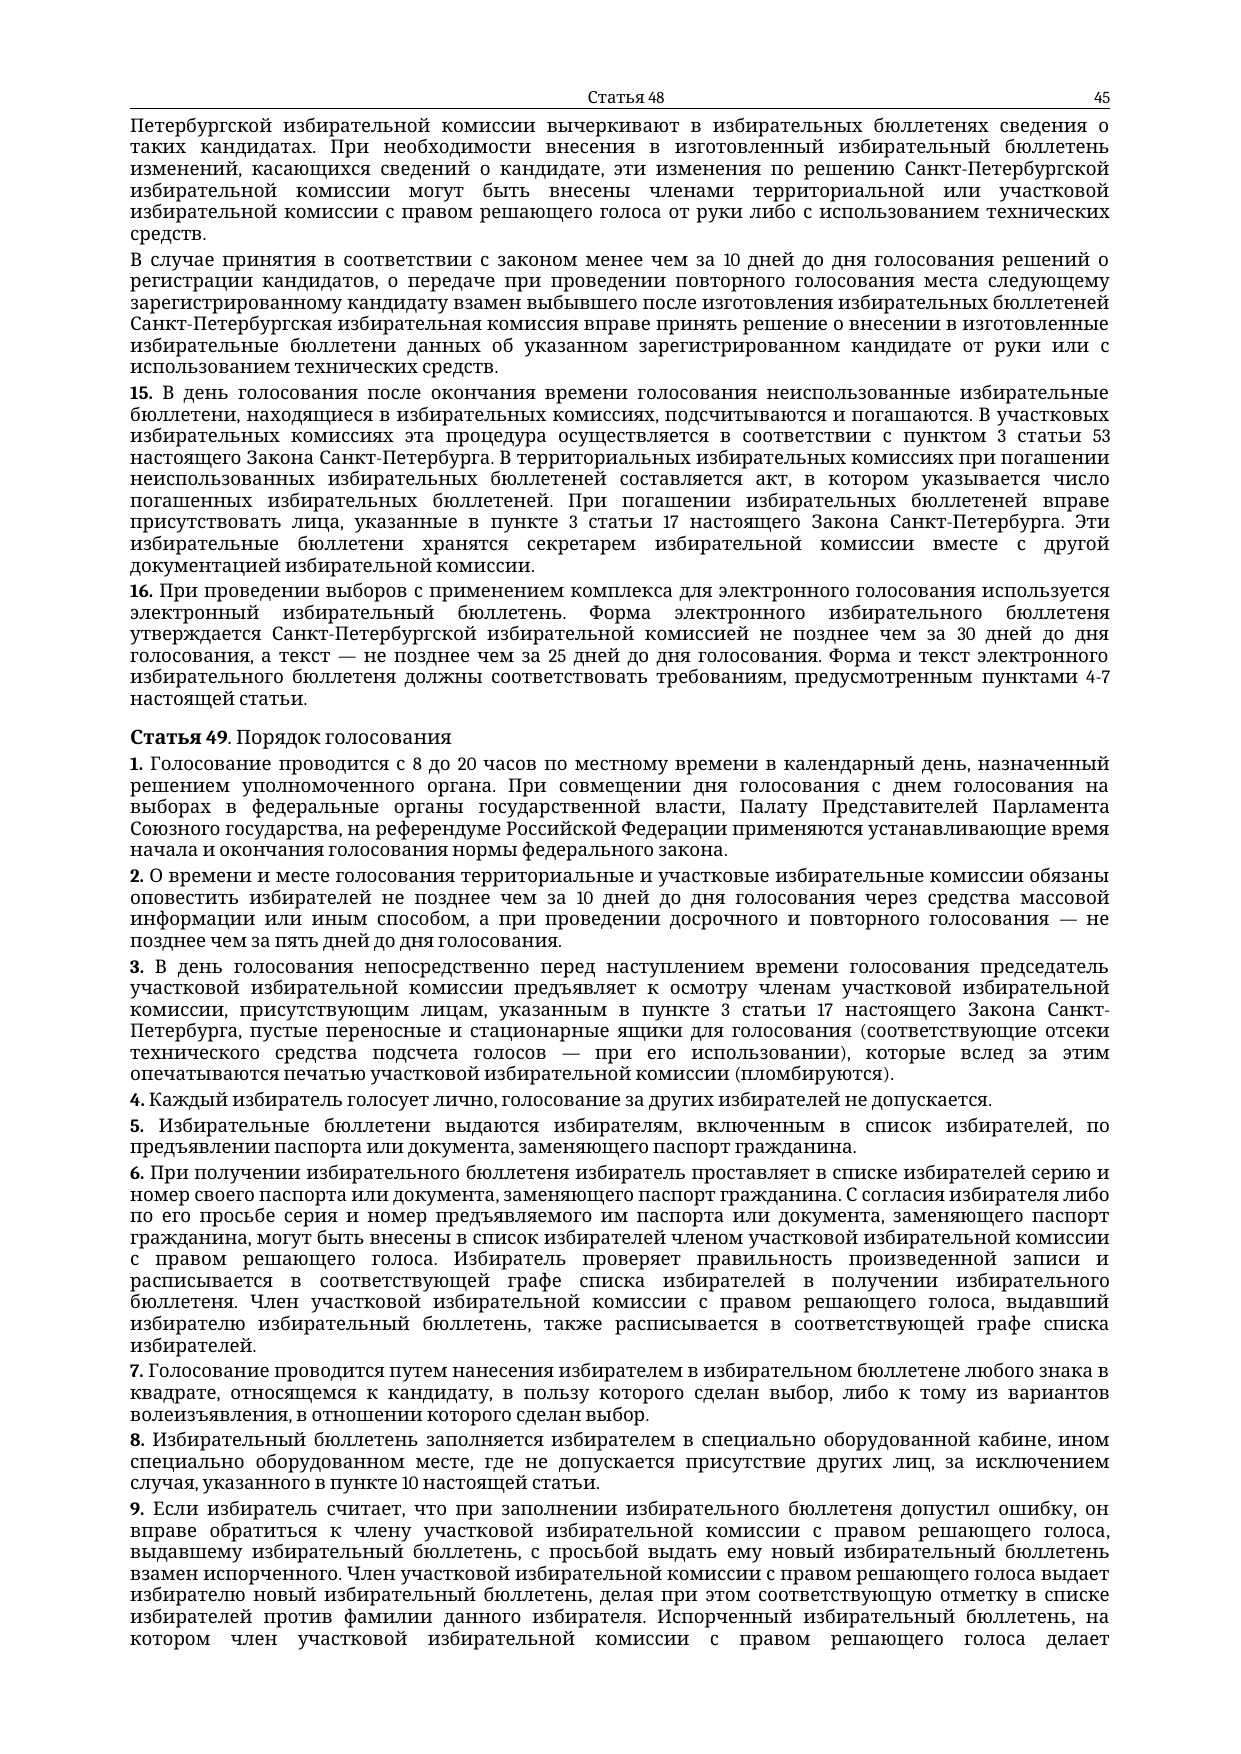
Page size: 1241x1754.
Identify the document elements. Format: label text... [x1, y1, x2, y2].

text Петербургской избирательной комиссии вычеркивают в избирательных бюллетенях сведения о таких кандидатах. При необходимости внесения в изготовленный избирательный бюллетень изменений, касающихся сведений о кандидате, эти изменения по решению Санкт-Петербургской избирательной комиссии могут быть внесены членами территориальной или участковой избирательной комиссии с правом решающего голоса от руки либо с использованием технических средств. [130, 116, 1110, 245]
text 3. В день голосования непосредственно перед наступлением времени голосования председатель участковой избирательной комиссии предъявляет к осмотру членам участковой избирательной комиссии, присутствующим лицам, указанным в пункте 3 статьи 17 настоящего Закона Санкт-Петербурга, пустые переносные и стационарные ящики для голосования (соответствующие отсеки технического средства подсчета голосов — при его использовании), которые вслед за этим опечатываются печатью участковой избирательной комиссии (пломбируются). [130, 956, 1110, 1086]
text 9. Если избиратель считает, что при заполнении избирательного бюллетеня допустил ошибку, он вправе обратиться к члену участковой избирательной комиссии с правом решающего голоса, выдавшему избирательный бюллетень, с просьбой выдать ему новый избирательный бюллетень взамен испорченного. Член участковой избирательной комиссии с правом решающего голоса выдает избирателю новый избирательный бюллетень, делая при этом соответствующую отметку в списке избирателей против фамилии данного избирателя. Испорченный избирательный бюллетень, на котором член участковой избирательной комиссии с правом решающего голоса делает [130, 1499, 1110, 1649]
text 8. Избирательный бюллетень заполняется избирателем в специально оборудованной кабине, ином специально оборудованном месте, где не допускается присутствие других лиц, за исключением случая, указанного в пункте 10 настоящей статьи. [130, 1430, 1110, 1494]
text 16. При проведении выборов с применением комплекса для электронного голосования используется электронный избирательный бюллетень. Форма электронного избирательного бюллетеня утверждается Санкт-Петербургской избирательной комиссией не позднее чем за 30 дней до дня голосования, а текст — не позднее чем за 25 дней до дня голосования. Форма и текст электронного избирательного бюллетеня должны соответствовать требованиям, предусмотренным пунктами 4-7 настоящей статьи. [130, 581, 1110, 710]
text 15. В день голосования после окончания времени голосования неиспользованные избирательные бюллетени, находящиеся в избирательных комиссиях, подсчитываются и погашаются. В участковых избирательных комиссиях эта процедура осуществляется в соответствии с пунктом 3 статьи 53 настоящего Закона Санкт-Петербурга. В территориальных избирательных комиссиях при погашении неиспользованных избирательных бюллетеней составляется акт, в котором указывается число погашенных избирательных бюллетеней. При погашении избирательных бюллетеней вправе присутствовать лица, указанные в пункте 3 статьи 17 настоящего Закона Санкт-Петербурга. Эти избирательные бюллетени хранятся секретарем избирательной комиссии вместе с другой документацией избирательной комиссии. [130, 383, 1110, 577]
subtitle Статья 49. Порядок голосования [130, 727, 1110, 749]
text 7. Голосование проводится путем нанесения избирателем в избирательном бюллетене любого знака в квадрате, относящемся к кандидату, в пользу которого сделан выбор, либо к тому из вариантов волеизъявления, в отношении которого сделан выбор. [130, 1361, 1110, 1426]
text 1. Голосование проводится с 8 до 20 часов по местному времени в календарный день, назначенный решением уполномоченного органа. При совмещении дня голосования с днем голосования на выборах в федеральные органы государственной власти, Палату Представителей Парламента Союзного государства, на референдуме Российской Федерации применяются устанавливающие время начала и окончания голосования нормы федерального закона. [130, 754, 1110, 862]
text 4. Каждый избиратель голосует лично, голосование за других избирателей не допускается. [130, 1090, 1110, 1111]
text 5. Избирательные бюллетени выдаются избирателям, включенным в список избирателей, по предъявлении паспорта или документа, заменяющего паспорт гражданина. [130, 1115, 1110, 1158]
text В случае принятия в соответствии с законом менее чем за 10 дней до дня голосования решений о регистрации кандидатов, о передаче при проведении повторного голосования места следующему зарегистрированному кандидату взамен выбывшего после изготовления избирательных бюллетеней Санкт-Петербургская избирательная комиссия вправе принять решение о внесении в изготовленные избирательные бюллетени данных об указанном зарегистрированном кандидате от руки или с использованием технических средств. [130, 249, 1110, 378]
text 6. При получении избирательного бюллетеня избиратель проставляет в списке избирателей серию и номер своего паспорта или документа, заменяющего паспорт гражданина. С согласия избирателя либо по его просьбе серия и номер предъявляемого им паспорта или документа, заменяющего паспорт гражданина, могут быть внесены в список избирателей членом участковой избирательной комиссии с правом решающего голоса. Избиратель проверяет правильность произведенной записи и расписывается в соответствующей графе списка избирателей в получении избирательного бюллетеня. Член участковой избирательной комиссии с правом решающего голоса, выдавший избирателю избирательный бюллетень, также расписывается в соответствующей графе списка избирателей. [130, 1163, 1110, 1357]
text 2. О времени и месте голосования территориальные и участковые избирательные комиссии обязаны оповестить избирателей не позднее чем за 10 дней до дня голосования через средства массовой информации или иным способом, а при проведении досрочного и повторного голосования — не позднее чем за пять дней до дня голосования. [130, 866, 1110, 952]
